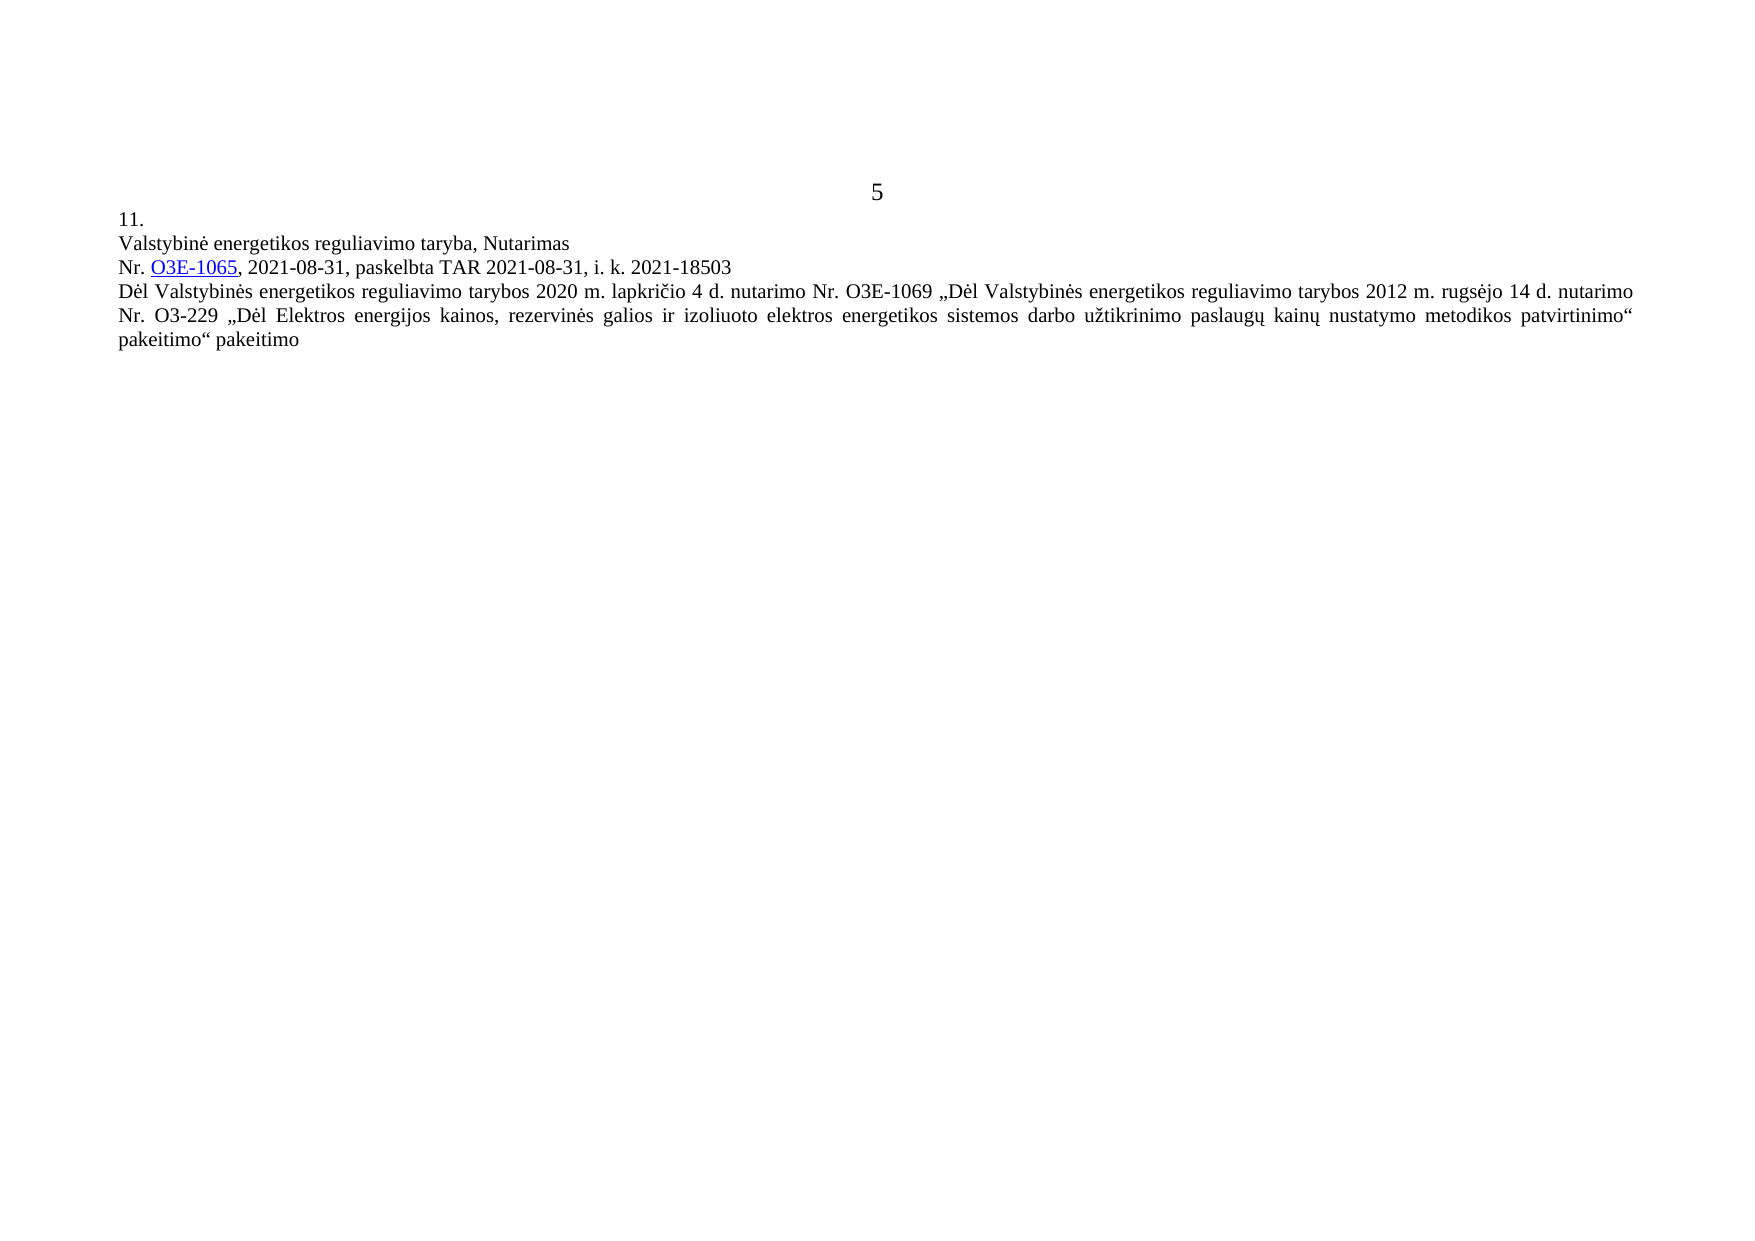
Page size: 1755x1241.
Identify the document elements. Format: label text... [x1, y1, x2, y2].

text Valstybinė energetikos reguliavimo taryba, Nutarimas [118, 231, 1636, 255]
text Dėl Valstybinės energetikos reguliavimo tarybos 2020 m. lapkričio 4 d. nutarimo Nr. O3E-1069 „Dėl Valstybinės energetikos reguliavimo tarybos 2012 m. rugsėjo 14 d. nutarimo Nr. O3-229 „Dėl Elektros energijos kainos, rezervinės galios ir izoliuoto elektros energetikos sistemos darbo užtikrinimo paslaugų kainų nustatymo metodikos patvirtinimo“ pakeitimo“ pakeitimo [118, 279, 1636, 351]
text 11. [118, 207, 1636, 231]
text Nr. O3E-1065, 2021-08-31, paskelbta TAR 2021-08-31, i. k. 2021-18503 [118, 255, 1636, 279]
